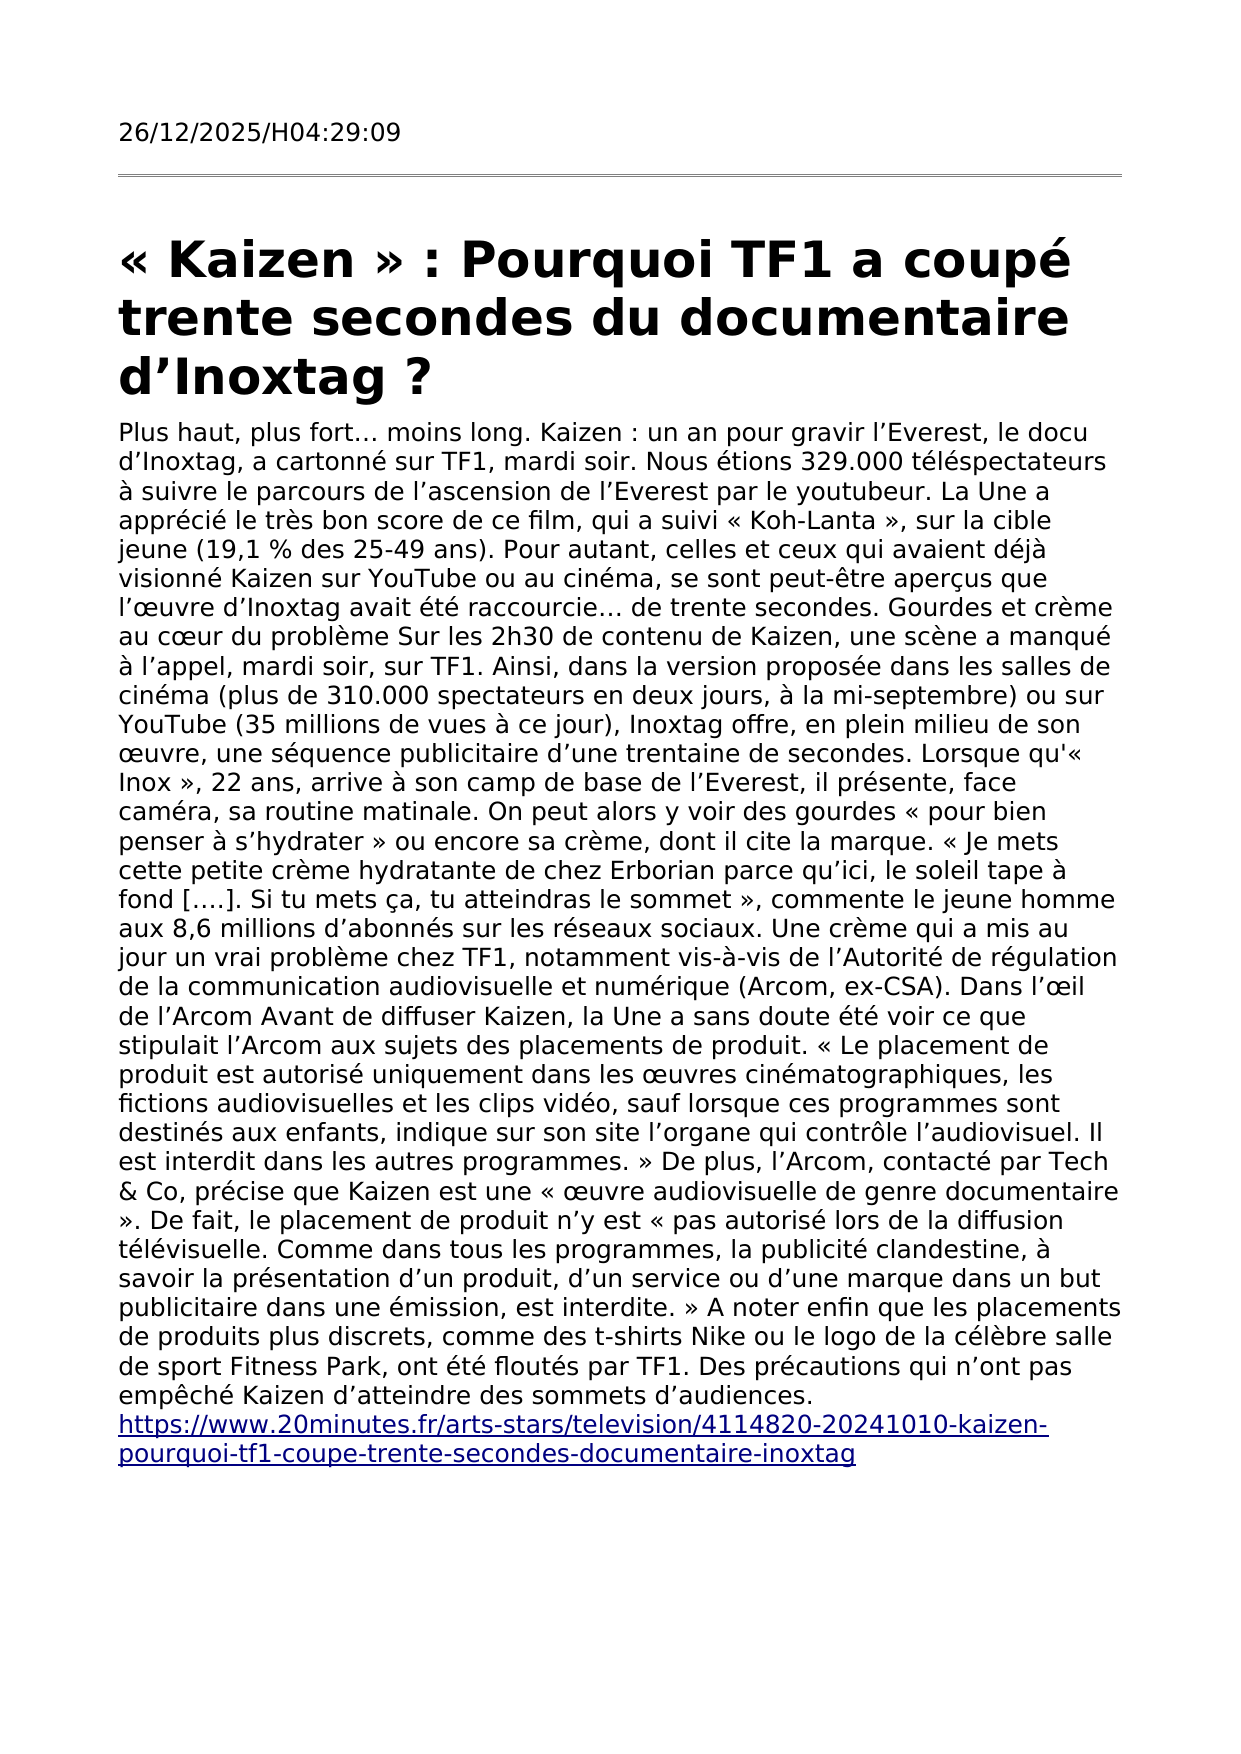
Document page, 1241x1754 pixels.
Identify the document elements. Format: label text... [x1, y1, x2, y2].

subtitle « Kaizen » : Pourquoi TF1 a coupé trente secondes du documentaire d’Inoxtag ? [118, 231, 1122, 406]
text Plus haut, plus fort… moins long. Kaizen : un an pour gravir l’Everest, le docu d’Inoxtag, a cartonné sur TF1, mardi soir. Nous étions 329.000 téléspectateurs à suivre le parcours de l’ascension de l’Everest par le youtubeur. La Une a apprécié le très bon score de ce film, qui a suivi « Koh-Lanta », sur la cible jeune (19,1 % des 25-49 ans). Pour autant, celles et ceux qui avaient déjà visionné Kaizen sur YouTube ou au cinéma, se sont peut-être aperçus que l’œuvre d’Inoxtag avait été raccourcie… de trente secondes. Gourdes et crème au cœur du problème Sur les 2h30 de contenu de Kaizen, une scène a manqué à l’appel, mardi soir, sur TF1. Ainsi, dans la version proposée dans les salles de cinéma (plus de 310.000 spectateurs en deux jours, à la mi-septembre) ou sur YouTube (35 millions de vues à ce jour), Inoxtag offre, en plein milieu de son œuvre, une séquence publicitaire d’une trentaine de secondes. Lorsque qu'« Inox », 22 ans, arrive à son camp de base de l’Everest, il présente, face caméra, sa routine matinale. On peut alors y voir des gourdes « pour bien penser à s’hydrater » ou encore sa crème, dont il cite la marque. « Je mets cette petite crème hydratante de chez Erborian parce qu’ici, le soleil tape à fond [….]. Si tu mets ça, tu atteindras le sommet », commente le jeune homme aux 8,6 millions d’abonnés sur les réseaux sociaux. Une crème qui a mis au jour un vrai problème chez TF1, notamment vis-à-vis de l’Autorité de régulation de la communication audiovisuelle et numérique (Arcom, ex-CSA). Dans l’œil de l’Arcom Avant de diffuser Kaizen, la Une a sans doute été voir ce que stipulait l’Arcom aux sujets des placements de produit. « Le placement de produit est autorisé uniquement dans les œuvres cinématographiques, les fictions audiovisuelles et les clips vidéo, sauf lorsque ces programmes sont destinés aux enfants, indique sur son site l’organe qui contrôle l’audiovisuel. Il est interdit dans les autres programmes. » De plus, l’Arcom, contacté par Tech & Co, précise que Kaizen est une « œuvre audiovisuelle de genre documentaire ». De fait, le placement de produit n’y est « pas autorisé lors de la diffusion télévisuelle. Comme dans tous les programmes, la publicité clandestine, à savoir la présentation d’un produit, d’un service ou d’une marque dans un but publicitaire dans une émission, est interdite. » A noter enfin que les placements de produits plus discrets, comme des t-shirts Nike ou le logo de la célèbre salle de sport Fitness Park, ont été floutés par TF1. Des précautions qui n’ont pas empêché Kaizen d’atteindre des sommets d’audiences. https://www.20minutes.fr/arts-stars/television/4114820-20241010-kaizen-pourquoi-tf1-coupe-trente-secondes-documentaire-inoxtag [118, 418, 1122, 1468]
text 26/12/2025/H04:29:09 [118, 118, 1122, 147]
